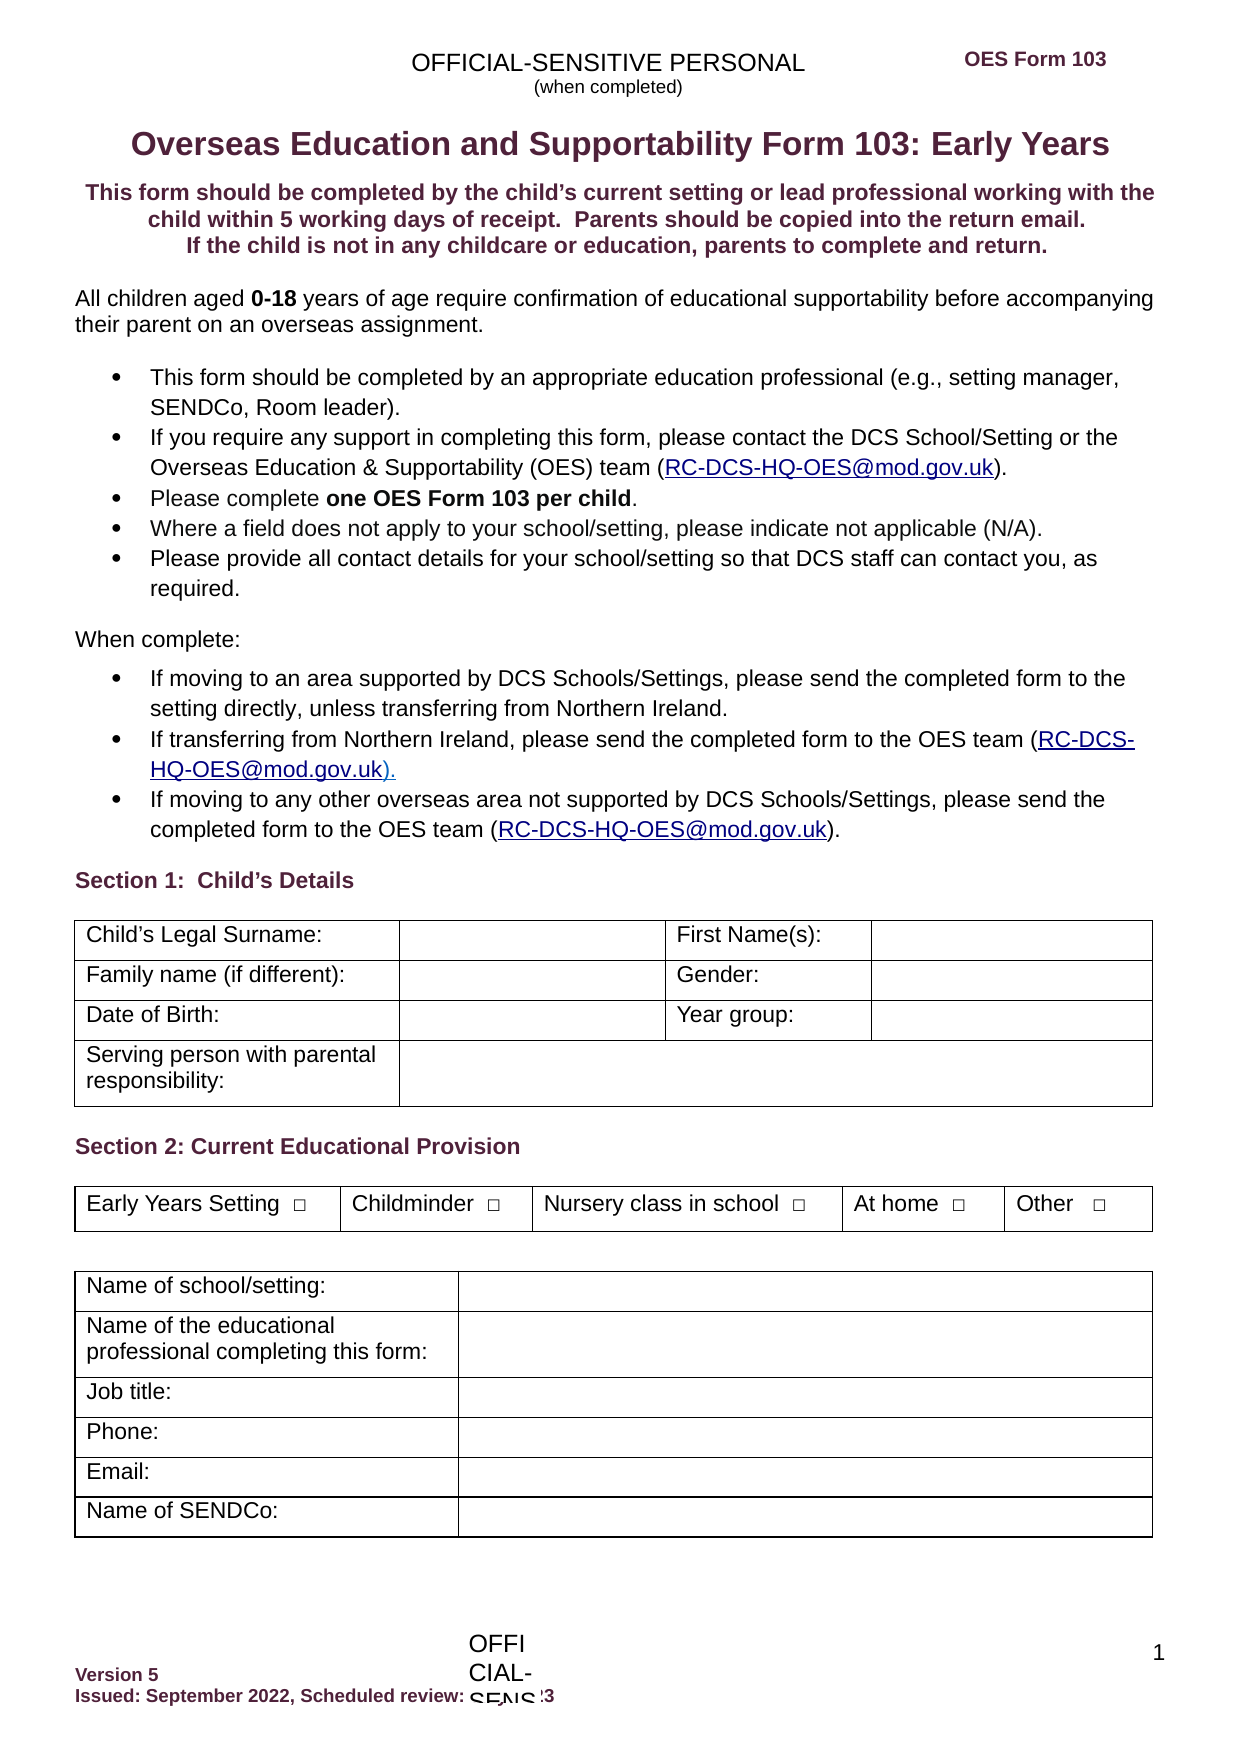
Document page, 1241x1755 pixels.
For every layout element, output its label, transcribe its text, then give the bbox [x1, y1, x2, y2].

table_header First Name(s): [666, 921, 871, 960]
table_cell Job title: [76, 1378, 458, 1417]
table_header Nursery class in school ☐ [533, 1187, 842, 1231]
list If you require any support in completing this form, please contact the DCS School/Setting or the Overseas Education & Supportability (OES) team (RC-DCS-HQ-OES@mod.gov.uk). [112, 424, 1165, 481]
table_header Childminder ☐ [341, 1187, 532, 1231]
list If transferring from Northern Ireland, please send the completed form to the OES team (RC-DCS-HQ-OES@mod.gov.uk). [112, 726, 1165, 782]
text This form should be completed by the child’s current setting or lead professional working with the child within 5 working days of receipt. Parents should be copied into the return email. [75, 179, 1165, 232]
table_cell [400, 1001, 665, 1039]
list If moving to an area supported by DCS Schools/Settings, please send the completed form to the setting directly, unless transferring from Northern Ireland. [112, 665, 1165, 722]
table_cell Name of SENDCo: [76, 1498, 458, 1536]
text Section 2: Current Educational Provision [75, 1133, 1165, 1159]
table_header [400, 921, 665, 960]
text All children aged 0-18 years of age require confirmation of educational supportability before accompanying their parent on an overseas assignment. [75, 285, 1165, 337]
table_cell Family name (if different): [75, 961, 399, 1000]
table_cell Year group: [666, 1001, 871, 1039]
text When complete: [75, 626, 1165, 653]
list Please provide all contact details for your school/setting so that DCS staff can contact you, as required. [112, 545, 1165, 602]
table_header At home ☐ [843, 1187, 1004, 1231]
table_cell [872, 1001, 1152, 1039]
table_header Early Years Setting ☐ [76, 1187, 340, 1231]
table_cell Phone: [76, 1418, 458, 1457]
table_cell Gender: [666, 961, 871, 1000]
table_cell [459, 1418, 1152, 1457]
text Section 1: Child’s Details [75, 867, 1165, 893]
table_cell [459, 1498, 1152, 1536]
list This form should be completed by an appropriate education professional (e.g., setting manager, SENDCo, Room leader). [112, 364, 1165, 420]
table_cell Email: [76, 1458, 458, 1496]
table_cell Name of the educational professional completing this form: [76, 1312, 458, 1377]
table_cell [459, 1458, 1152, 1496]
table_header [872, 921, 1152, 960]
table_cell Serving person with parental responsibility: [75, 1041, 399, 1106]
text If the child is not in any childcare or education, parents to complete and return. [75, 232, 1165, 258]
table_cell [459, 1312, 1152, 1377]
table_cell [872, 961, 1152, 1000]
table_cell [400, 961, 665, 1000]
list If moving to any other overseas area not supported by DCS Schools/Settings, please send the completed form to the OES team (RC-DCS-HQ-OES@mod.gov.uk). [112, 786, 1165, 842]
list Where a field does not apply to your school/setting, please indicate not applicable (N/A). [112, 515, 1165, 541]
table_cell [400, 1041, 1152, 1106]
text Overseas Education and Supportability Form 103: Early Years [75, 124, 1165, 163]
table_header Name of school/setting: [76, 1272, 458, 1311]
table_cell Date of Birth: [75, 1001, 399, 1039]
table_header Child’s Legal Surname: [75, 921, 399, 960]
table_cell [459, 1378, 1152, 1417]
list Please complete one OES Form 103 per child. [112, 484, 1165, 511]
table_header [459, 1272, 1152, 1311]
table_header Other ☐ [1005, 1187, 1152, 1231]
